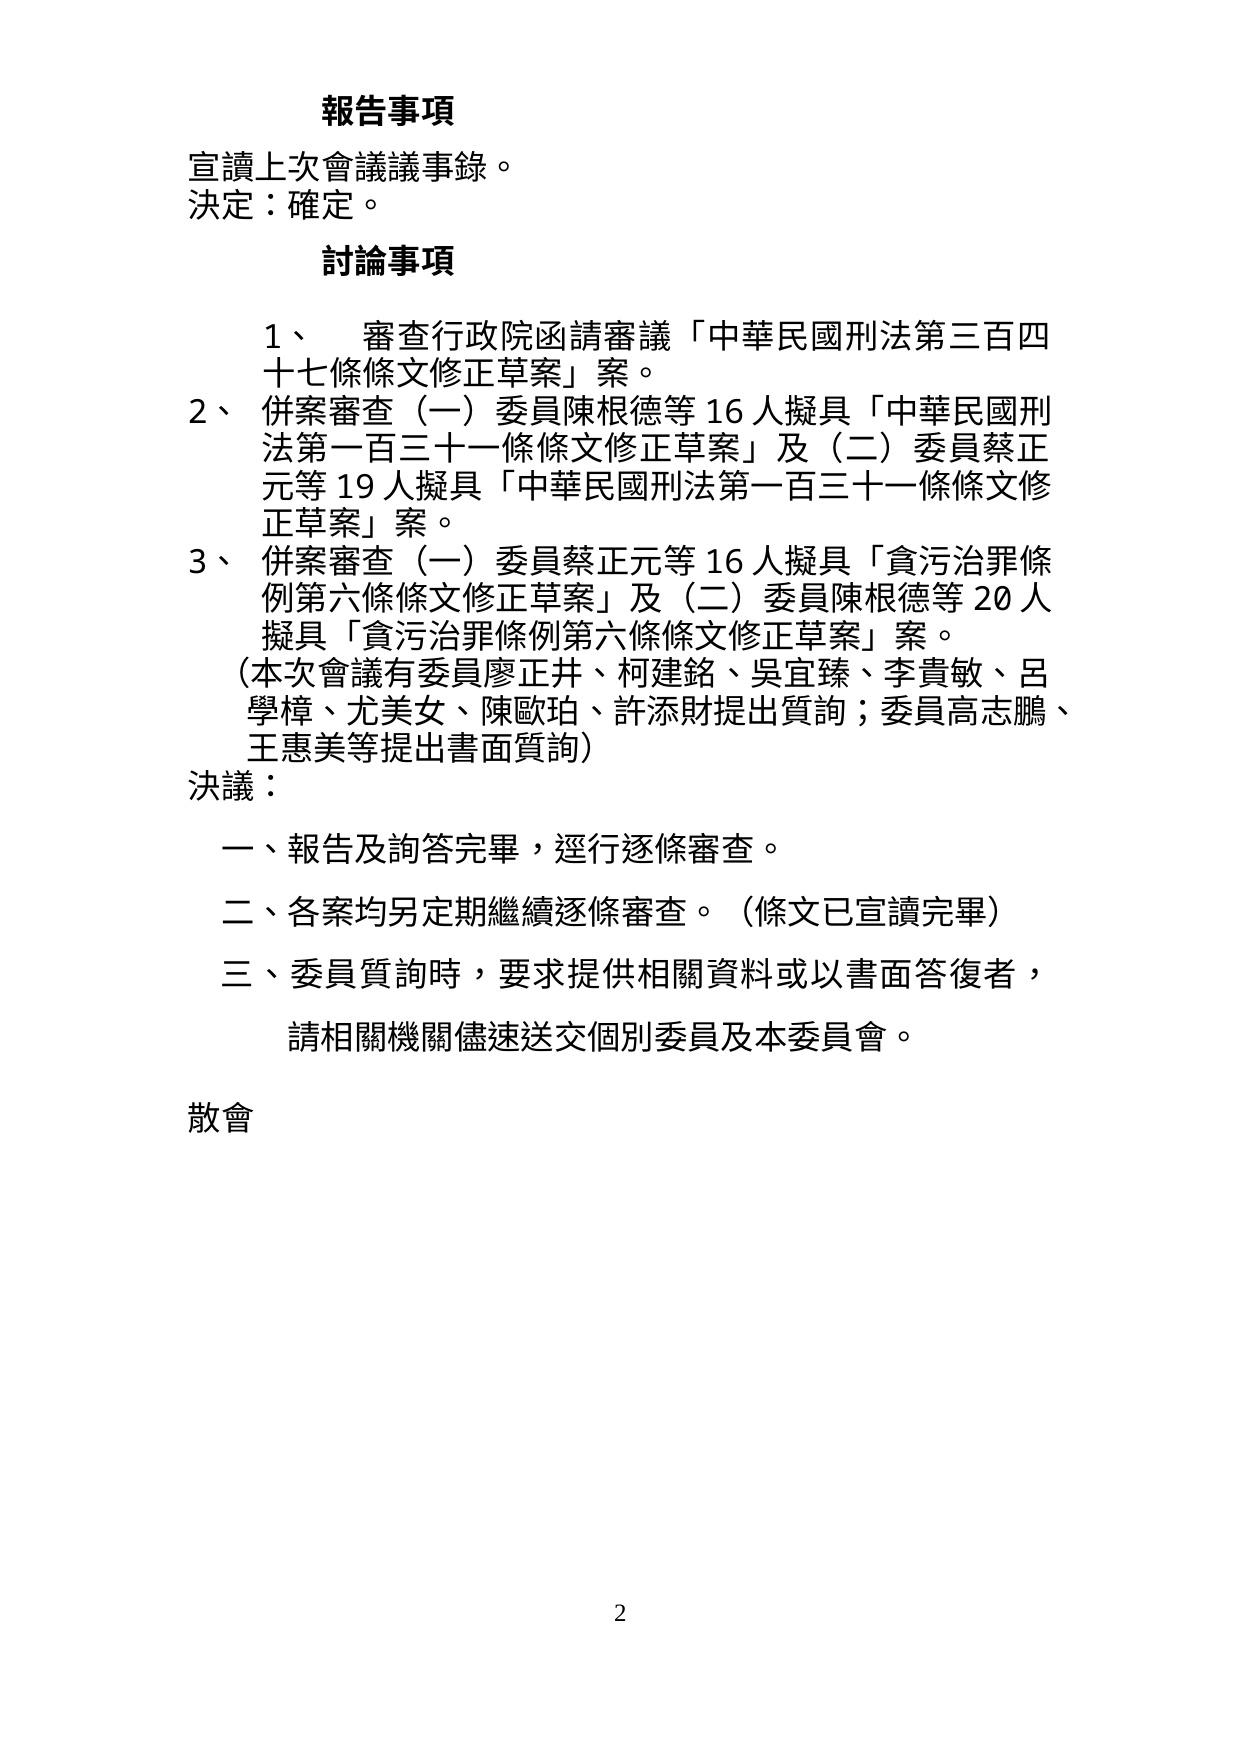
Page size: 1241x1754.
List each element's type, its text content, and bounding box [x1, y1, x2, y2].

text 決議： [188, 768, 1053, 806]
text 一、報告及詢答完畢，逕行逐條審查。 [187, 806, 1053, 868]
text 宣讀上次會議議事錄。 [187, 149, 1053, 187]
text 討論事項 [187, 243, 1053, 281]
text 散會 [187, 1074, 1053, 1137]
text 報告事項 [187, 93, 1053, 131]
text 三、委員質詢時，要求提供相關資料或以書面答復者，請相關機關儘速送交個別委員及本委員會。 [221, 931, 1053, 1056]
text 二、各案均另定期繼續逐條審查。（條文已宣讀完畢） [221, 868, 1053, 931]
list 併案審查（一）委員陳根德等16人擬具「中華民國刑法第一百三十一條條文修正草案」及（二）委員蔡正元等19人擬具「中華民國刑法第一百三十一條條文修正草案」案。 [187, 393, 1053, 543]
text 決定：確定。 [188, 187, 1053, 224]
list 併案審查（一）委員蔡正元等16人擬具「貪污治罪條例第六條條文修正草案」及（二）委員陳根德等20人擬具「貪污治罪條例第六條條文修正草案」案。 [187, 543, 1053, 656]
list 審查行政院函請審議「中華民國刑法第三百四十七條條文修正草案」案。 [262, 318, 1053, 393]
text （本次會議有委員廖正井、柯建銘、吳宜臻、李貴敏、呂學樟、尤美女、陳歐珀、許添財提出質詢；委員高志鵬、王惠美等提出書面質詢） [217, 656, 1059, 768]
